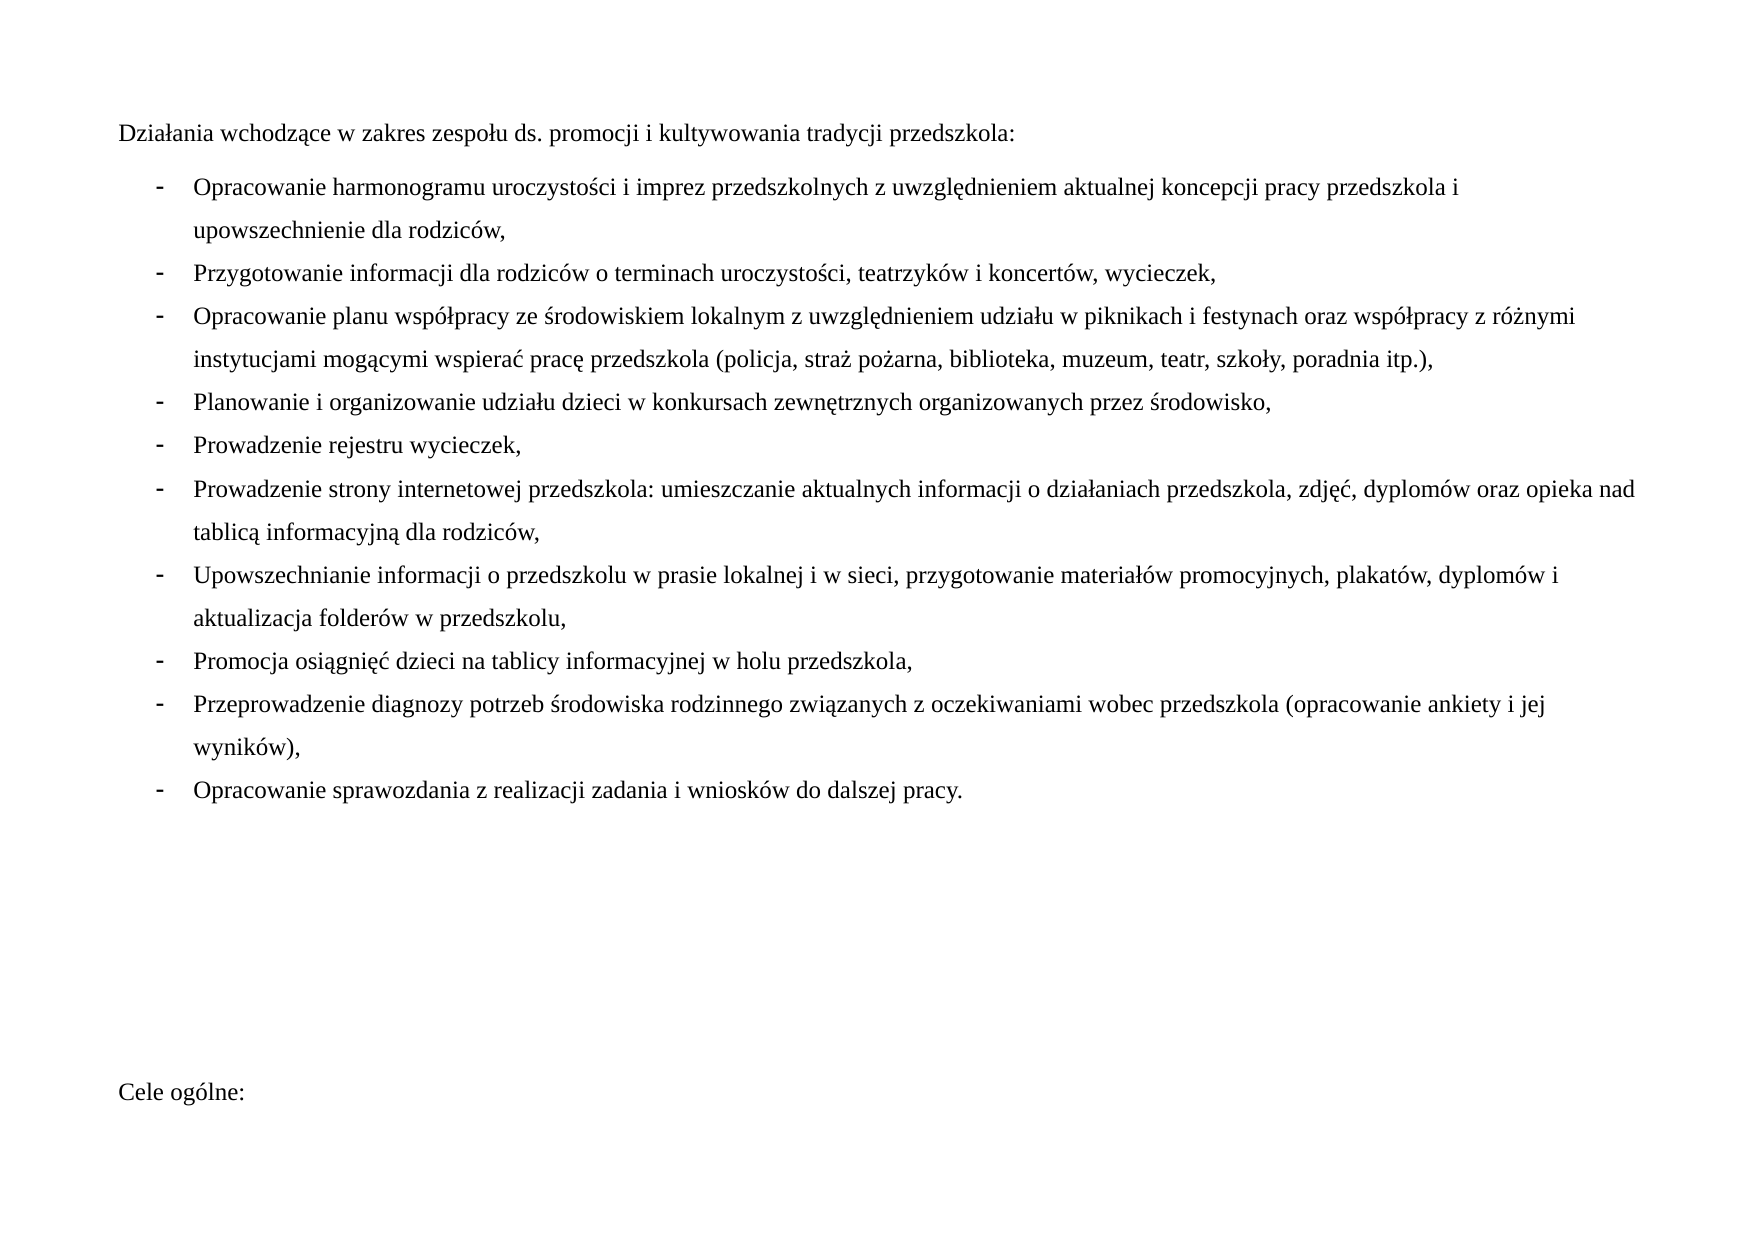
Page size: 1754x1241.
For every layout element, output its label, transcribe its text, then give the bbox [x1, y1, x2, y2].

list Przygotowanie informacji dla rodziców o terminach uroczystości, teatrzyków i koncertów, wycieczek, [156, 258, 1636, 287]
list Opracowanie planu współpracy ze środowiskiem lokalnym z uwzględnieniem udziału w piknikach i festynach oraz współpracy z różnymi instytucjami mogącymi wspierać pracę przedszkola (policja, straż pożarna, biblioteka, muzeum, teatr, szkoły, poradnia itp.), [156, 301, 1636, 373]
list Promocja osiągnięć dzieci na tablicy informacyjnej w holu przedszkola, [156, 646, 1636, 675]
list Prowadzenie strony internetowej przedszkola: umieszczanie aktualnych informacji o działaniach przedszkola, zdjęć, dyplomów oraz opieka nad tablicą informacyjną dla rodziców, [156, 474, 1636, 546]
list Przeprowadzenie diagnozy potrzeb środowiska rodzinnego związanych z oczekiwaniami wobec przedszkola (opracowanie ankiety i jej wyników), [156, 689, 1636, 761]
list Prowadzenie rejestru wycieczek, [156, 431, 1636, 459]
list Opracowanie sprawozdania z realizacji zadania i wniosków do dalszej pracy. [156, 776, 1636, 804]
text Działania wchodzące w zakres zespołu ds. promocji i kultywowania tradycji przedszkola: [118, 118, 1636, 147]
list Upowszechnianie informacji o przedszkolu w prasie lokalnej i w sieci, przygotowanie materiałów promocyjnych, plakatów, dyplomów i aktualizacja folderów w przedszkolu, [156, 560, 1636, 632]
list Planowanie i organizowanie udziału dzieci w konkursach zewnętrznych organizowanych przez środowisko, [156, 387, 1636, 416]
list Opracowanie harmonogramu uroczystości i imprez przedszkolnych z uwzględnieniem aktualnej koncepcji pracy przedszkola i upowszechnienie dla rodziców, [156, 172, 1636, 244]
text Cele ogólne: [118, 1077, 1636, 1106]
